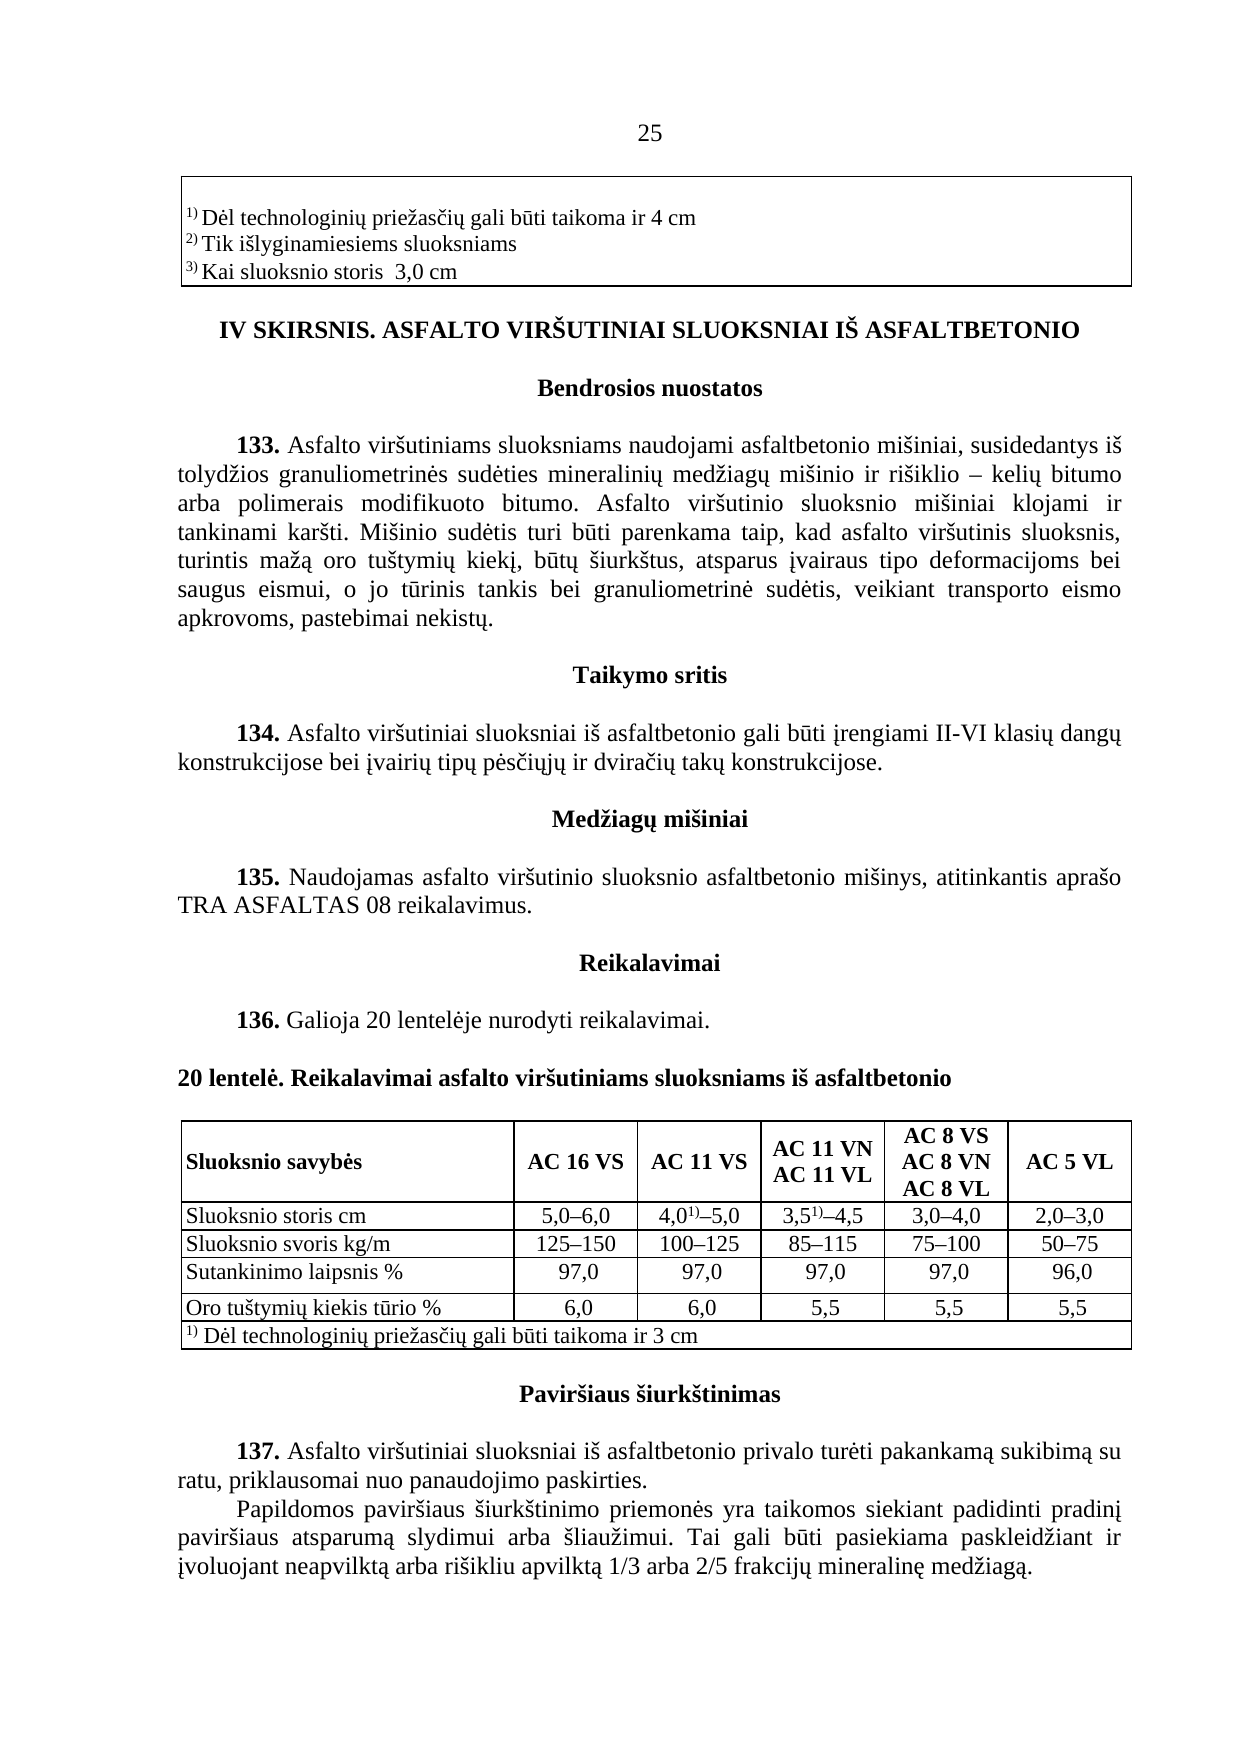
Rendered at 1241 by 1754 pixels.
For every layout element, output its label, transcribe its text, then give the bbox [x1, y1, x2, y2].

table_header AC 11 VN AC 11 VL [762, 1122, 884, 1201]
text Papildomos paviršiaus šiurkštinimo priemonės yra taikomos siekiant padidinti pradinį paviršiaus atsparumą slydimui arba šliaužimui. Tai gali būti pasiekiama paskleidžiant ir įvoluojant neapvilktą arba rišikliu apvilktą 1/3 arba 2/5 frakcijų mineralinę medžiagą. [177, 1494, 1122, 1580]
text IV SKIRSNIS. ASFALTO VIRŠUTINIAI SLUOKSNIAI IŠ ASFALTBETONIO [177, 315, 1122, 344]
text Reikalavimai [177, 948, 1122, 977]
table_cell 50–75 [1127, 1231, 1131, 1257]
text 135. Naudojamas asfalto viršutinio sluoksnio asfaltbetonio mišinys, atitinkantis aprašo TRA ASFALTAS 08 reikalavimus. [177, 862, 1122, 919]
text 134. Asfalto viršutiniai sluoksniai iš asfaltbetonio gali būti įrengiami II-VI klasių dangų konstrukcijose bei įvairių tipų pėsčiųjų ir dviračių takų konstrukcijose. [177, 718, 1122, 775]
table_cell ≥ 97,0 [885, 1258, 1007, 1292]
text 20 lentelė. Reikalavimai asfalto viršutiniams sluoksniams iš asfaltbetonio [177, 1063, 1122, 1092]
text 133. Asfalto viršutiniams sluoksniams naudojami asfaltbetonio mišiniai, susidedantys iš tolydžios granuliometrinės sudėties mineralinių medžiagų mišinio ir rišiklio – kelių bitumo arba polimerais modifikuoto bitumo. Asfalto viršutinio sluoksnio mišiniai klojami ir tankinami karšti. Mišinio sudėtis turi būti parenkama taip, kad asfalto viršutinis sluoksnis, turintis mažą oro tuštymių kiekį, būtų šiurkštus, atsparus įvairaus tipo deformacijoms bei saugus eismui, o jo tūrinis tankis bei granuliometrinė sudėtis, veikiant transporto eismo apkrovoms, pastebimai nekistų. [177, 430, 1122, 632]
table_cell ≤ 6,0 [638, 1294, 642, 1320]
table_cell ≤ 6,0 [633, 1294, 637, 1320]
text Bendrosios nuostatos [177, 373, 1122, 402]
table_cell ≥ 97,0 [638, 1258, 760, 1292]
table_cell Sutankinimo laipsnis % [182, 1258, 513, 1292]
table_cell ≥ 97,0 [515, 1258, 637, 1292]
text Paviršiaus šiurkštinimas [177, 1379, 1122, 1407]
table_header AC 5 VL [1009, 1122, 1131, 1201]
table_header Sluoksnio savybės [182, 1122, 513, 1201]
text Medžiagų mišiniai [177, 804, 1122, 833]
table_header AC 11 VS [638, 1122, 760, 1201]
table_cell ≥ 96,0 [1009, 1258, 1131, 1292]
table_cell ≤ 5,5 [1127, 1294, 1131, 1320]
text 137. Asfalto viršutiniai sluoksniai iš asfaltbetonio privalo turėti pakankamą sukibimą su ratu, priklausomai nuo panaudojimo paskirties. [177, 1436, 1122, 1494]
text 136. Galioja 20 lentelėje nurodyti reikalavimai. [177, 1005, 1122, 1034]
text Taikymo sritis [177, 660, 1122, 689]
table_cell ≤ 5,5 [880, 1294, 884, 1320]
table_header AC 16 VS [515, 1122, 637, 1201]
table_cell ≥ 97,0 [762, 1258, 884, 1292]
